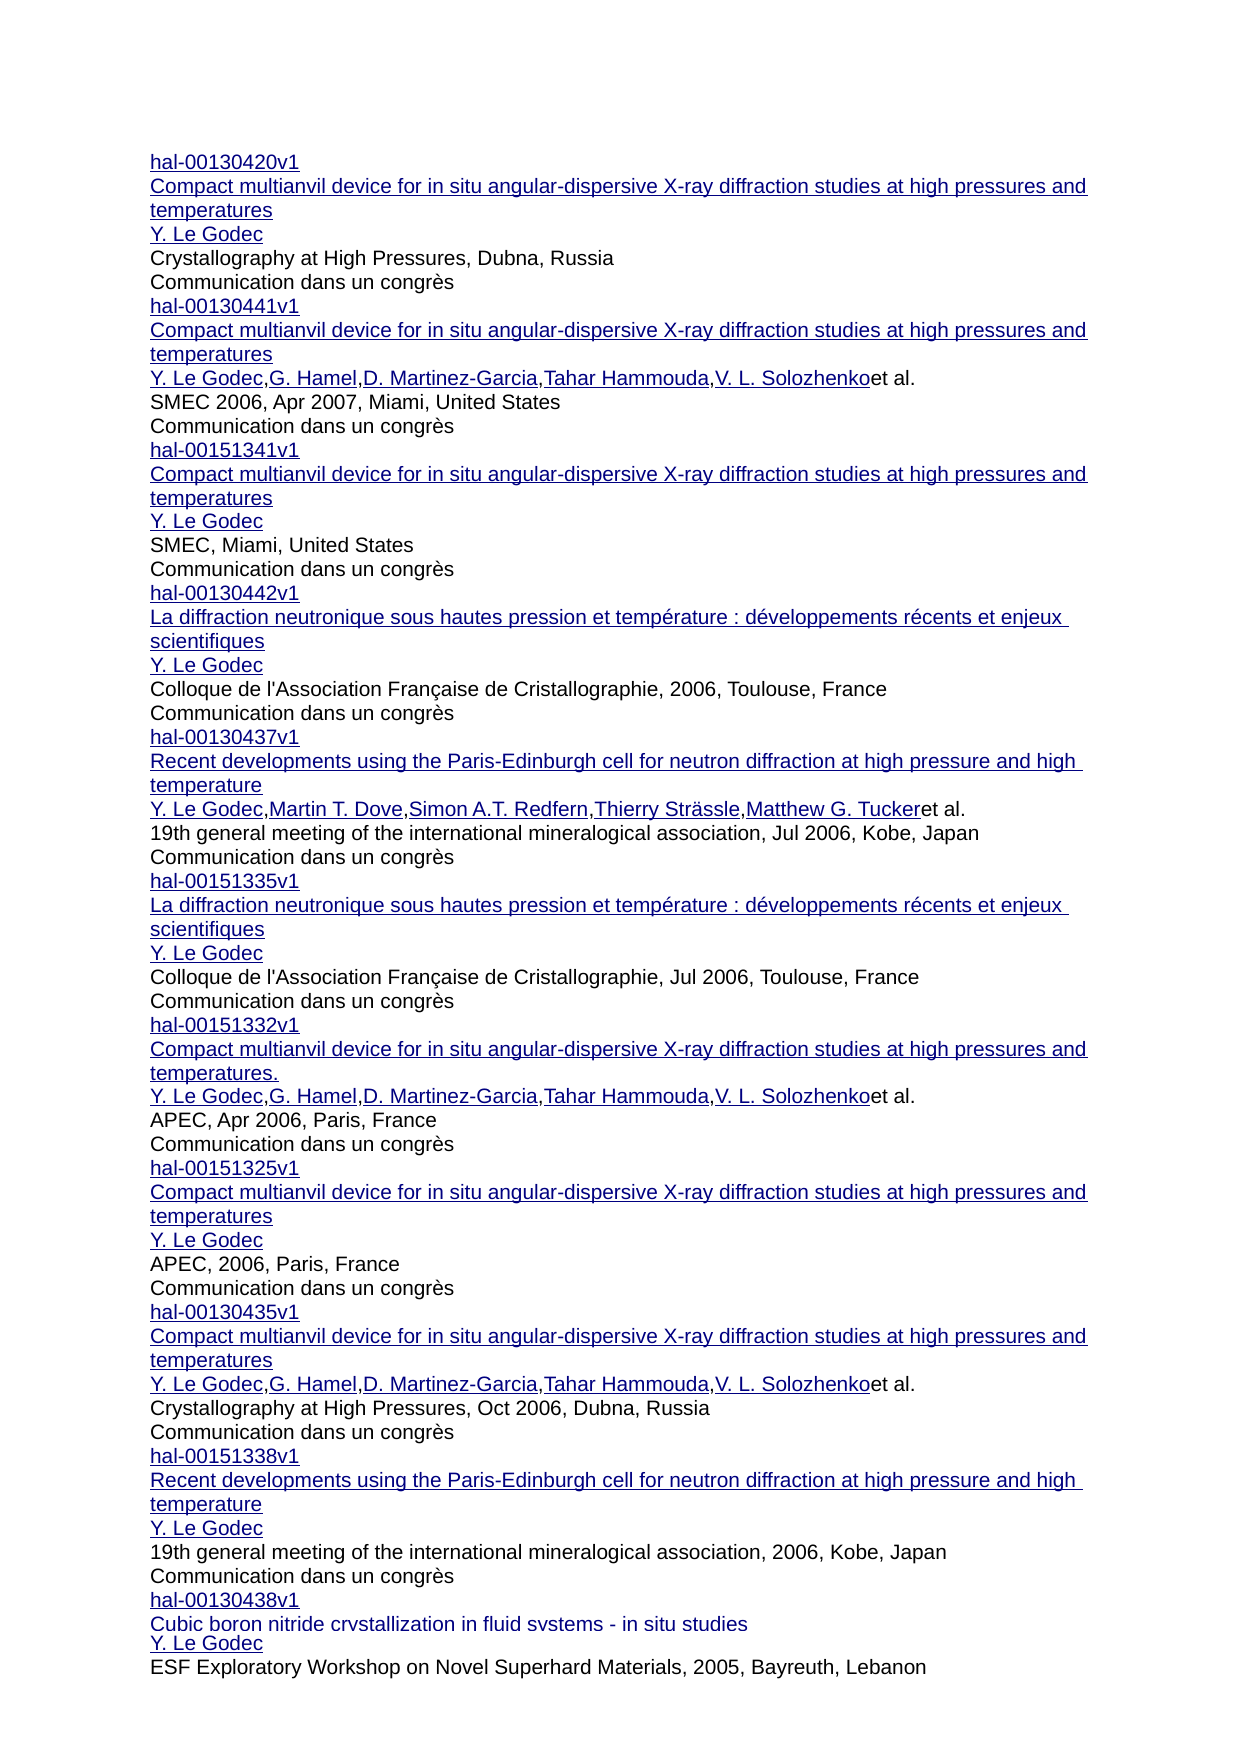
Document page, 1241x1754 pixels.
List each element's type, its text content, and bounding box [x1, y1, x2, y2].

table_cell Compact multianvil device for in situ angular-dispersive X-ray diffraction studies at high pressures and temperatures Y. Le Godec,G. Hamel,D. Martinez-Garcia,Tahar Hammouda,V. L. Solozhenkoet al. Crystallography at High Pressures, Oct 2006, Dubna, Russia Communication dans un congrès hal-00151338v1 [150, 1324, 1090, 1468]
table_cell Cubic boron nitride crystallization in fluid systems - in situ studies Y. Le Godec ESF Exploratory Workshop on Novel Superhard Materials, 2005, Bayreuth, Lebanon [150, 1611, 1090, 1679]
table_cell Compact multianvil device for in situ angular-dispersive X-ray diffraction studies at high pressures and temperatures Y. Le Godec,G. Hamel,D. Martinez-Garcia,Tahar Hammouda,V. L. Solozhenkoet al. SMEC 2006, Apr 2007, Miami, United States Communication dans un congrès hal-00151341v1 [150, 318, 1090, 461]
table_cell Recent developments using the Paris-Edinburgh cell for neutron diffraction at high pressure and high temperature Y. Le Godec,Martin T. Dove,Simon A.T. Redfern,Thierry Strässle,Matthew G. Tuckeret al. 19th general meeting of the international mineralogical association, Jul 2006, Kobe, Japan Communication dans un congrès hal-00151335v1 [150, 749, 1090, 893]
table_cell La diffraction neutronique sous hautes pression et température : développements récents et enjeux scientifiques Y. Le Godec Colloque de l'Association Française de Cristallographie, Jul 2006, Toulouse, France Communication dans un congrès hal-00151332v1 [150, 893, 1090, 1036]
table_cell Compact multianvil device for in situ angular-dispersive X-ray diffraction studies at high pressures and temperatures. Y. Le Godec,G. Hamel,D. Martinez-Garcia,Tahar Hammouda,V. L. Solozhenkoet al. APEC, Apr 2006, Paris, France Communication dans un congrès hal-00151325v1 [150, 1036, 1090, 1180]
table_cell Compact multianvil device for in situ angular-dispersive X-ray diffraction studies at high pressures and temperatures Y. Le Godec APEC, 2006, Paris, France Communication dans un congrès hal-00130435v1 [150, 1180, 1090, 1324]
table_cell La diffraction neutronique sous hautes pression et température : développements récents et enjeux scientifiques Y. Le Godec Colloque de l'Association Française de Cristallographie, 2006, Toulouse, France Communication dans un congrès hal-00130437v1 [150, 605, 1090, 749]
table_cell Compact multianvil device for in situ angular-dispersive X-ray diffraction studies at high pressures and temperatures Y. Le Godec Crystallography at High Pressures, Dubna, Russia Communication dans un congrès hal-00130441v1 [150, 174, 1090, 318]
table_cell Compact multianvil device for in situ angular-dispersive X-ray diffraction studies at high pressures and temperatures Y. Le Godec SMEC, Miami, United States Communication dans un congrès hal-00130442v1 [150, 461, 1090, 605]
table_cell Recent developments using the Paris-Edinburgh cell for neutron diffraction at high pressure and high temperature Y. Le Godec 19th general meeting of the international mineralogical association, 2006, Kobe, Japan Communication dans un congrès hal-00130438v1 [150, 1468, 1090, 1611]
table_cell hal-00130420v1 [150, 150, 1090, 174]
